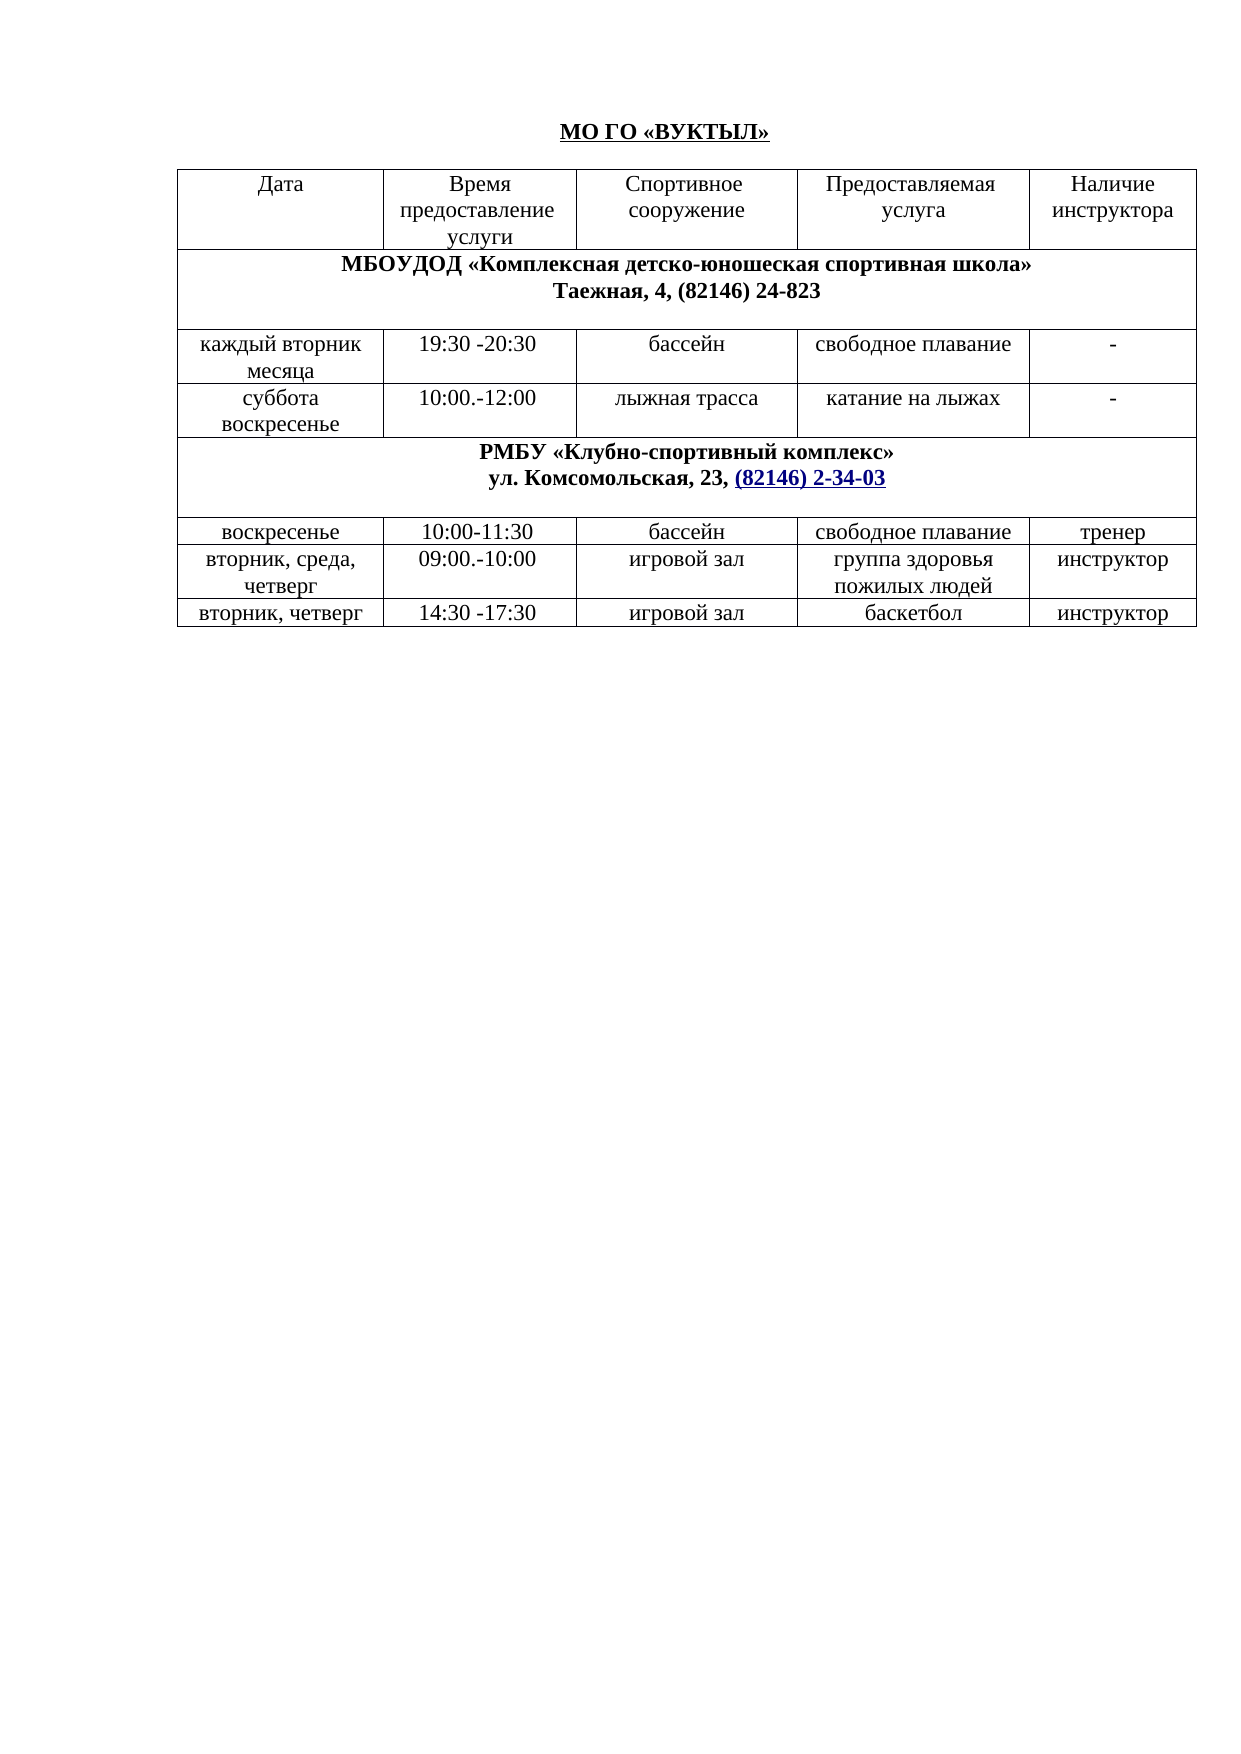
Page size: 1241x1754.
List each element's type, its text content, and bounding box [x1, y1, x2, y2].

table_cell игровой зал [577, 599, 797, 626]
table_cell инструктор [1030, 545, 1196, 598]
table_cell группа здоровья пожилых людей [798, 545, 1029, 598]
table_header Время предоставление услуги [384, 170, 576, 249]
text МО ГО «ВУКТЫЛ» [177, 118, 1152, 144]
table_header Дата [178, 170, 383, 249]
table_cell тренер [1030, 518, 1196, 544]
table_cell вторник, среда, четверг [178, 545, 383, 598]
table_cell каждый вторник месяца [178, 330, 383, 383]
table_cell 09:00.-10:00 [384, 545, 576, 598]
table_cell суббота воскресенье [178, 384, 383, 437]
table_cell МБОУДОД «Комплексная детско-юношеская спортивная школа» Таежная, 4, (82146) 24-823 [178, 250, 1196, 329]
table_cell - [1030, 330, 1196, 383]
table_cell вторник, четверг [178, 599, 383, 626]
table_header Наличие инструктора [1030, 170, 1196, 249]
table_cell инструктор [1030, 599, 1196, 626]
table_cell бассейн [577, 518, 797, 544]
table_cell 10:00-11:30 [384, 518, 576, 544]
table_cell свободное плавание [798, 518, 1029, 544]
table_cell бассейн [577, 330, 797, 383]
table_cell воскресенье [178, 518, 383, 544]
table_cell баскетбол [798, 599, 1029, 626]
table_cell 14:30 -17:30 [384, 599, 576, 626]
table_cell 19:30 -20:30 [384, 330, 576, 383]
table_cell 10:00.-12:00 [384, 384, 576, 437]
table_cell - [1030, 384, 1196, 437]
table_header Спортивное сооружение [577, 170, 797, 249]
table_cell свободное плавание [798, 330, 1029, 383]
table_cell РМБУ «Клубно-спортивный комплекс» ул. Комсомольская, 23, (82146) 2-34-03 [178, 438, 1196, 517]
table_cell лыжная трасса [577, 384, 797, 437]
table_cell катание на лыжах [798, 384, 1029, 437]
table_cell игровой зал [577, 545, 797, 598]
table_header Предоставляемая услуга [798, 170, 1029, 249]
